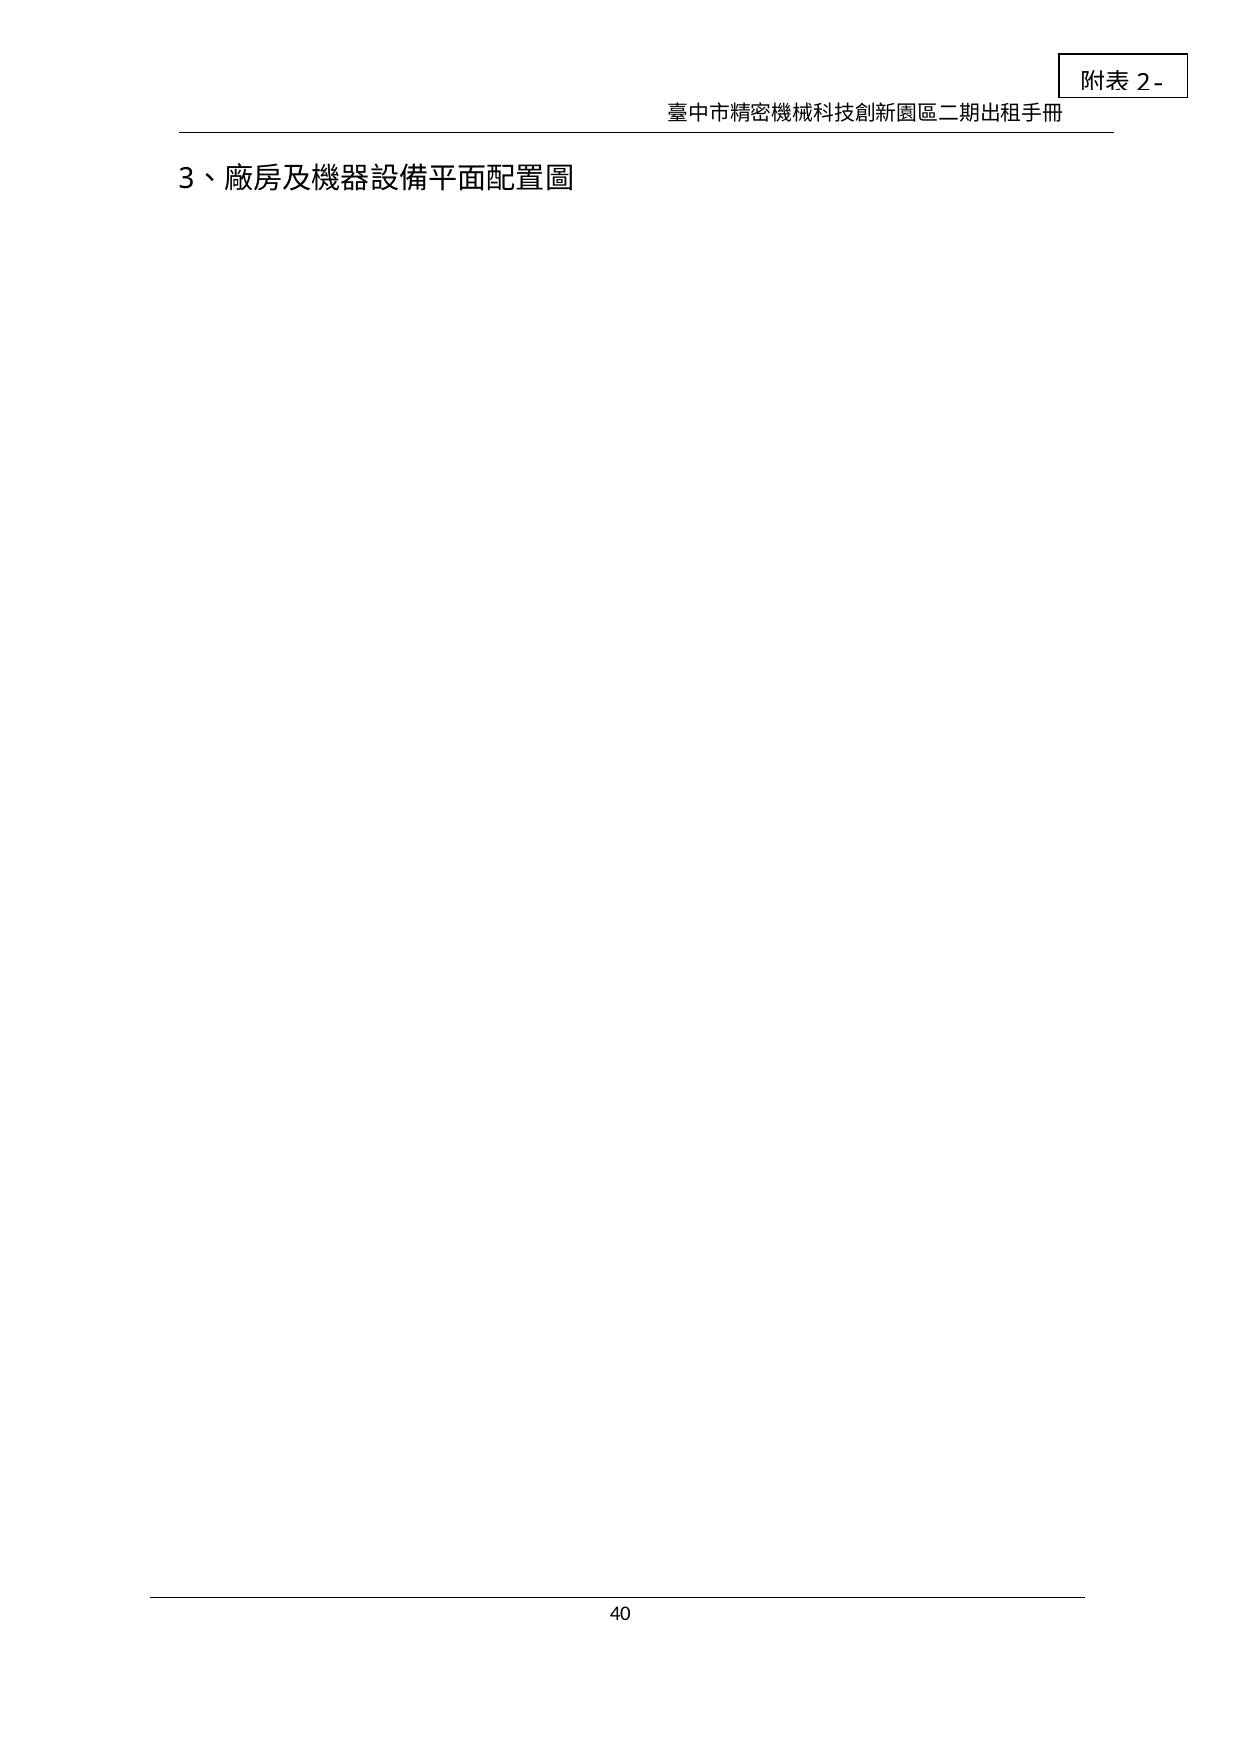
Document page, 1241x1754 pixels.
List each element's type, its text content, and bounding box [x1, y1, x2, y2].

text [1060, 55, 1187, 97]
text 附表2-3 [1074, 62, 1172, 89]
text 3、廠房及機器設備平面配置圖 [177, 154, 1063, 197]
